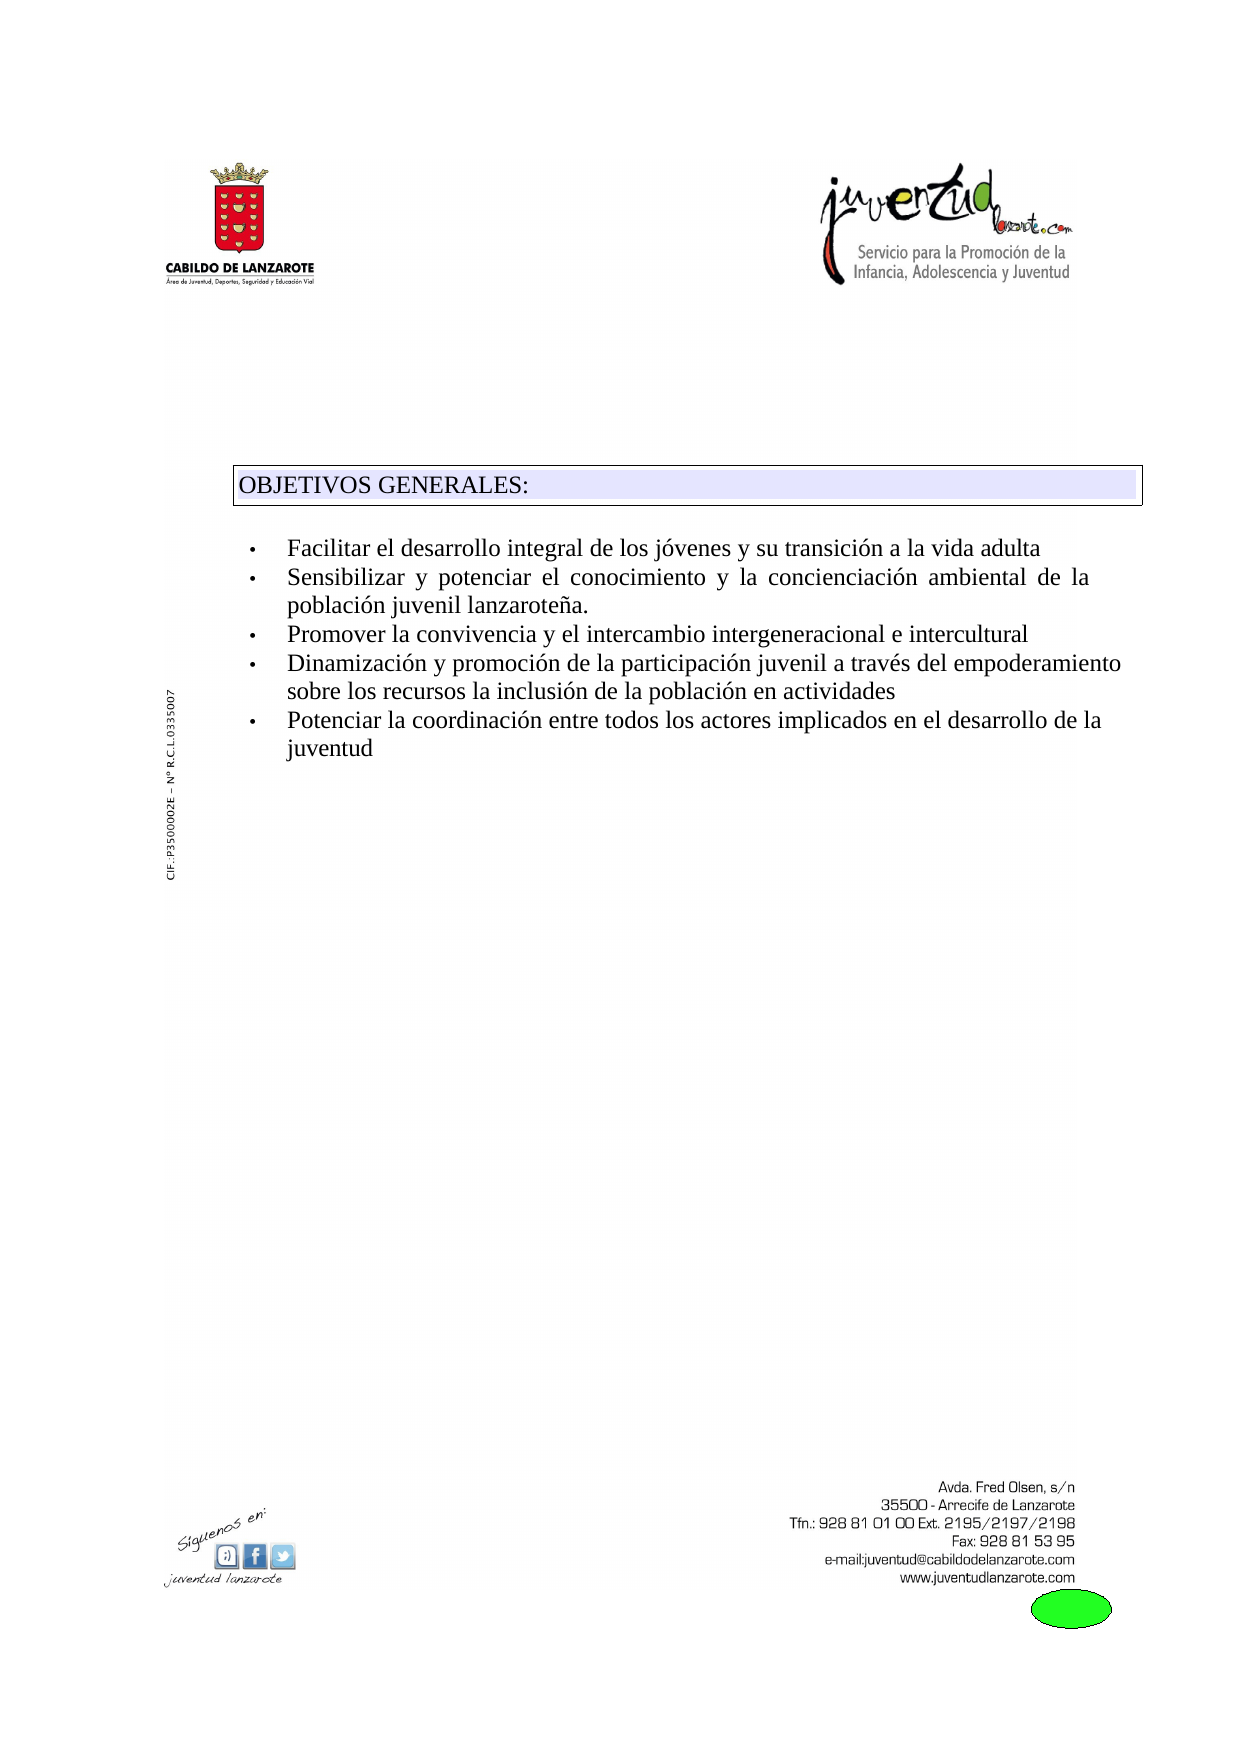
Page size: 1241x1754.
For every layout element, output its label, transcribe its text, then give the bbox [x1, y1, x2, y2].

list Potenciar la coordinación entre todos los actores implicados en el desarrollo de la juventud [249, 706, 1122, 762]
list Promover la convivencia y el intercambio intergeneracional e intercultural [249, 619, 1136, 648]
list Sensibilizar y potenciar el conocimiento y la concienciación ambiental de la población juvenil lanzaroteña. [249, 563, 1122, 619]
text OBJETIVOS GENERALES: [238, 470, 1142, 499]
picture [163, 159, 1077, 1590]
list Facilitar el desarrollo integral de los jóvenes y su transición a la vida adulta [249, 533, 1136, 562]
list Dinamización y promoción de la participación juvenil a través del empoderamiento sobre los recursos la inclusión de la población en actividades [249, 648, 1123, 705]
picture [234, 466, 1077, 505]
